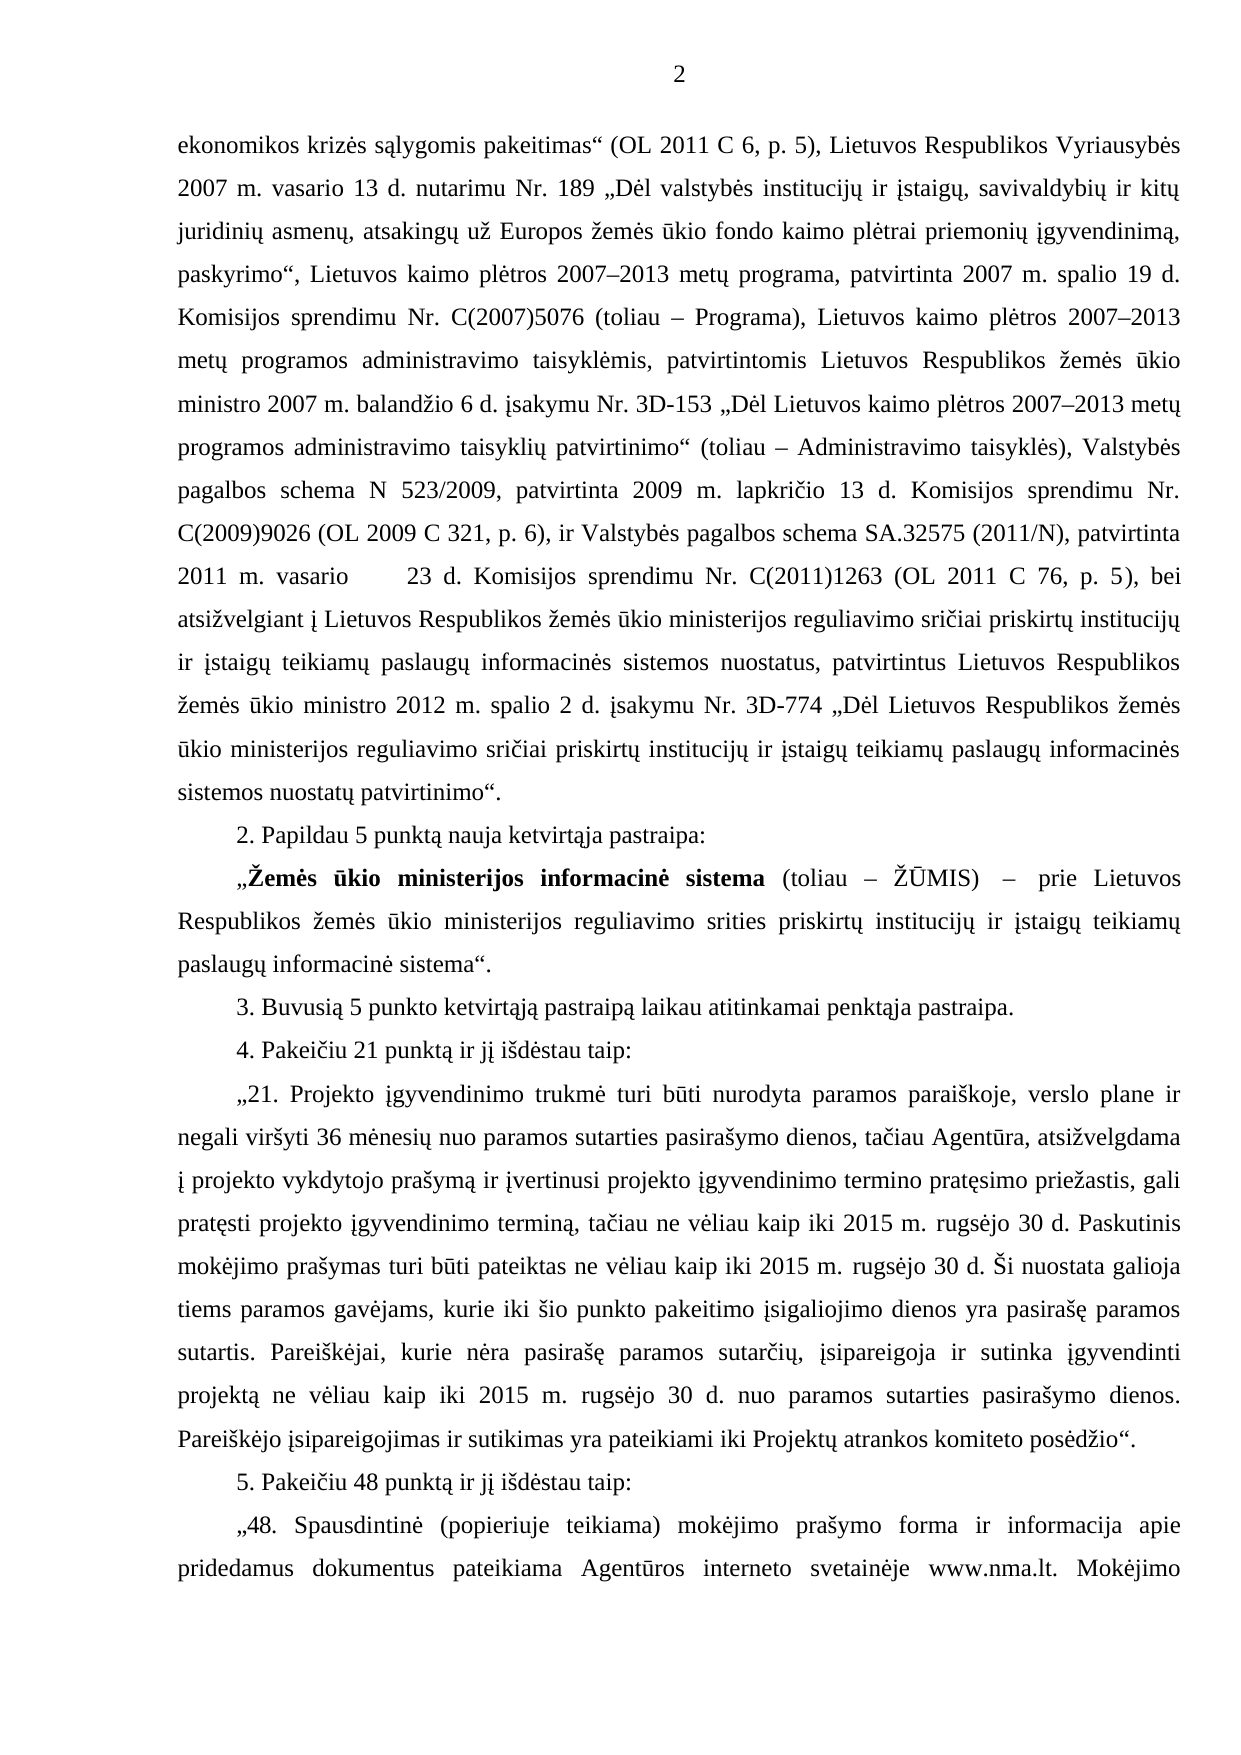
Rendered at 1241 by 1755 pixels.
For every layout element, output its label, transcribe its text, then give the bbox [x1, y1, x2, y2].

text 2. Papildau 5 punktą nauja ketvirtąja pastraipa: [177, 820, 1181, 849]
text 4. Pakeičiu 21 punktą ir jį išdėstau taip: [177, 1036, 1181, 1064]
text „48. Spausdintinė (popieriuje teikiama) mokėjimo prašymo forma ir informacija apie pridedamus dokumentus pateikiama Agentūros interneto svetainėje www.nma.lt. Mokėjimo [177, 1510, 1181, 1582]
text ekonomikos krizės sąlygomis pakeitimas“ (OL 2011 C 6, p. 5), Lietuvos Respublikos Vyriausybės 2007 m. vasario 13 d. nutarimu Nr. 189 „Dėl valstybės institucijų ir įstaigų, savivaldybių ir kitų juridinių asmenų, atsakingų už Europos žemės ūkio fondo kaimo plėtrai priemonių įgyvendinimą, paskyrimo“, Lietuvos kaimo plėtros 2007–2013 metų programa, patvirtinta 2007 m. spalio 19 d. Komisijos sprendimu Nr. C(2007)5076 (toliau – Programa), Lietuvos kaimo plėtros 2007–2013 metų programos administravimo taisyklėmis, patvirtintomis Lietuvos Respublikos žemės ūkio ministro 2007 m. balandžio 6 d. įsakymu Nr. 3D-153 „Dėl Lietuvos kaimo plėtros 2007–2013 metų programos administravimo taisyklių patvirtinimo“ (toliau – Administravimo taisyklės), Valstybės pagalbos schema N 523/2009, patvirtinta 2009 m. lapkričio 13 d. Komisijos sprendimu Nr. C(2009)9026 (OL 2009 C 321, p. 6), ir Valstybės pagalbos schema SA.32575 (2011/N), patvirtinta 2011 m. vasario 23 d. Komisijos sprendimu Nr. C(2011)1263 (OL 2011 C 76, p. 5), bei atsižvelgiant į Lietuvos Respublikos žemės ūkio ministerijos reguliavimo sričiai priskirtų institucijų ir įstaigų teikiamų paslaugų informacinės sistemos nuostatus, patvirtintus Lietuvos Respublikos žemės ūkio ministro 2012 m. spalio 2 d. įsakymu Nr. 3D-774 „Dėl Lietuvos Respublikos žemės ūkio ministerijos reguliavimo sričiai priskirtų institucijų ir įstaigų teikiamų paslaugų informacinės sistemos nuostatų patvirtinimo“. [177, 130, 1181, 806]
text 5. Pakeičiu 48 punktą ir jį išdėstau taip: [177, 1467, 1181, 1496]
text 3. Buvusią 5 punkto ketvirtąją pastraipą laikau atitinkamai penktąja pastraipa. [177, 992, 1181, 1021]
text „21. Projekto įgyvendinimo trukmė turi būti nurodyta paramos paraiškoje, verslo plane ir negali viršyti 36 mėnesių nuo paramos sutarties pasirašymo dienos, tačiau Agentūra, atsižvelgdama į projekto vykdytojo prašymą ir įvertinusi projekto įgyvendinimo termino pratęsimo priežastis, gali pratęsti projekto įgyvendinimo terminą, tačiau ne vėliau kaip iki 2015 m. rugsėjo 30 d. Paskutinis mokėjimo prašymas turi būti pateiktas ne vėliau kaip iki 2015 m. rugsėjo 30 d. Ši nuostata galioja tiems paramos gavėjams, kurie iki šio punkto pakeitimo įsigaliojimo dienos yra pasirašę paramos sutartis. Pareiškėjai, kurie nėra pasirašę paramos sutarčių, įsipareigoja ir sutinka įgyvendinti projektą ne vėliau kaip iki 2015 m. rugsėjo 30 d. nuo paramos sutarties pasirašymo dienos. Pareiškėjo įsipareigojimas ir sutikimas yra pateikiami iki Projektų atrankos komiteto posėdžio“. [177, 1079, 1181, 1452]
text „Žemės ūkio ministerijos informacinė sistema (toliau – ŽŪMIS) – prie Lietuvos Respublikos žemės ūkio ministerijos reguliavimo srities priskirtų institucijų ir įstaigų teikiamų paslaugų informacinė sistema“. [177, 863, 1181, 978]
